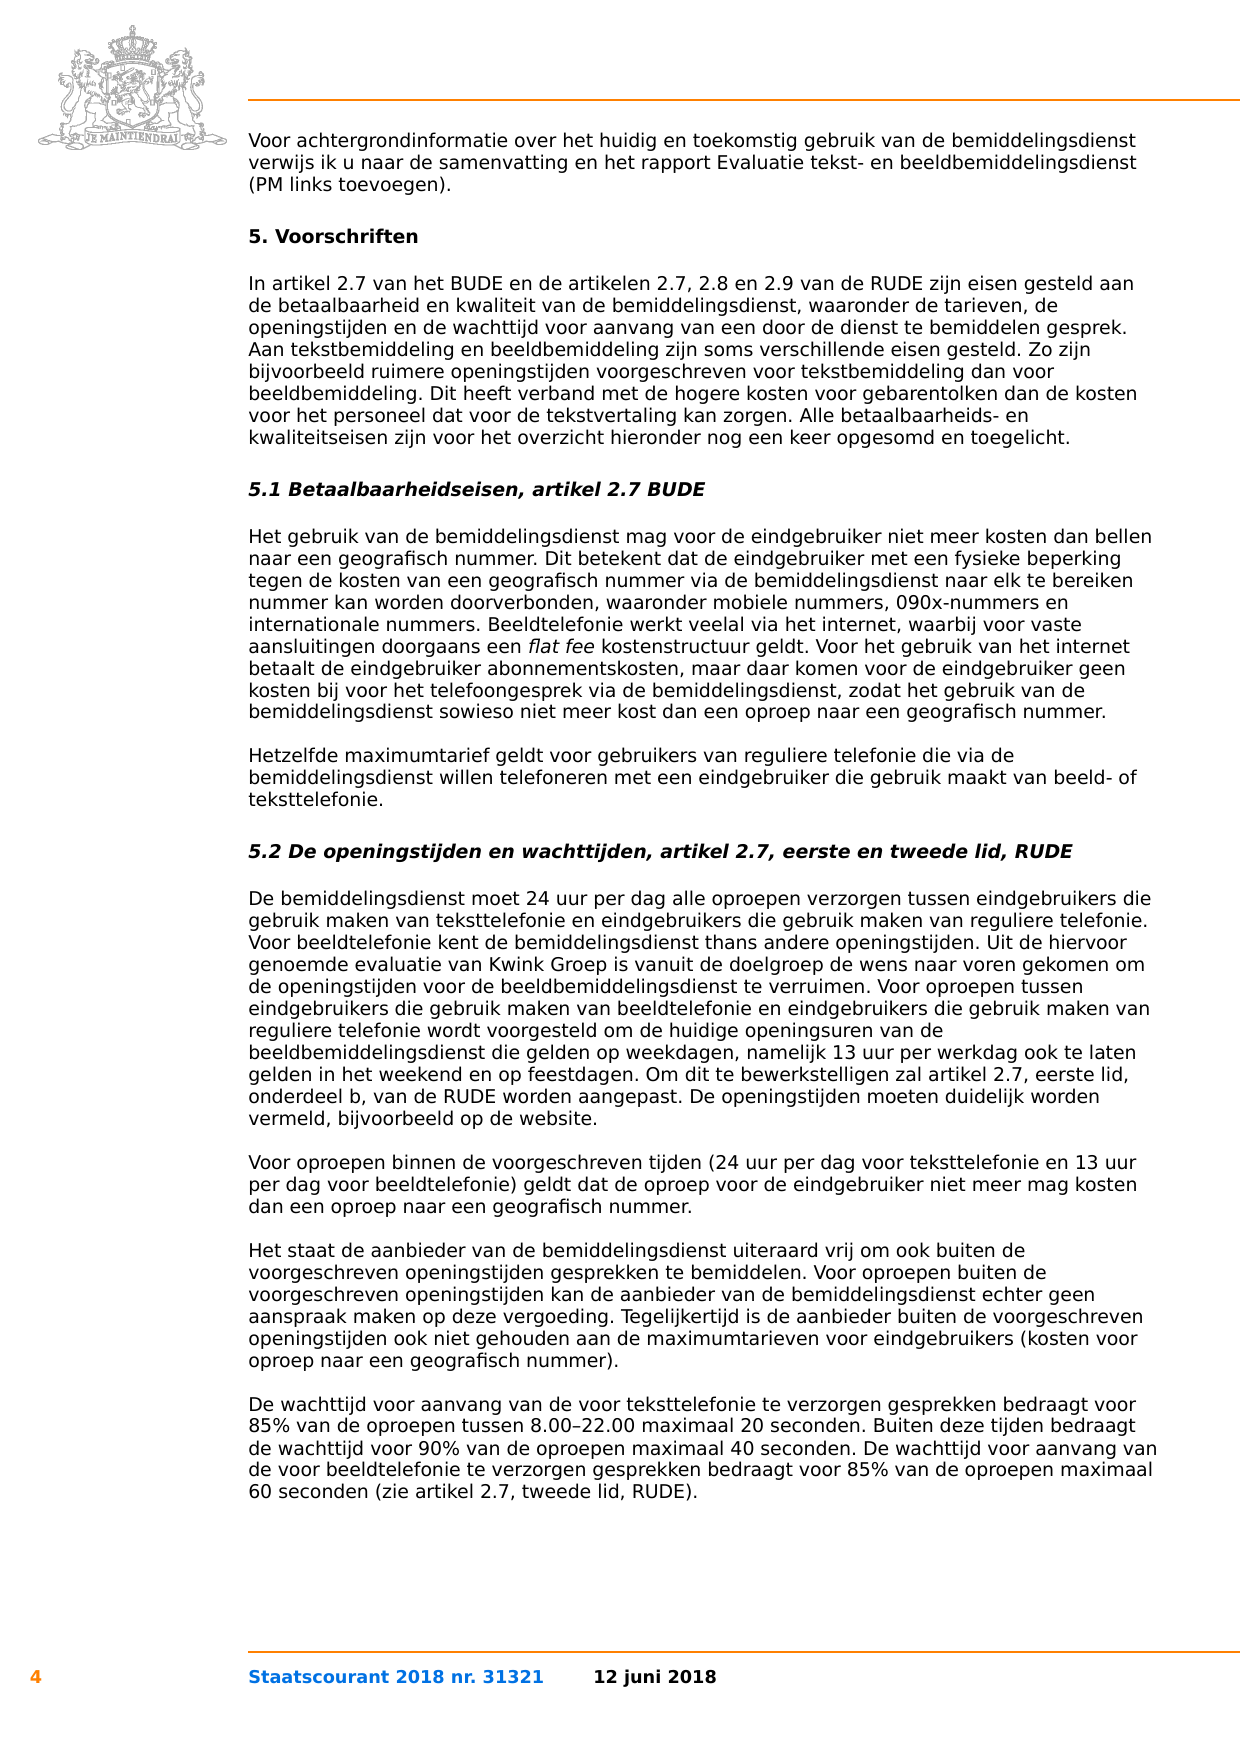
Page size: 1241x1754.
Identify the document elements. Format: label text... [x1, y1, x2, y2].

text Voor achtergrondinformatie over het huidig en toekomstig gebruik van de bemiddelingsdienst verwijs ik u naar de samenvatting en het rapport Evaluatie tekst- en beeldbemiddelingsdienst (PM links toevoegen). [248, 130, 1163, 196]
subtitle 5.1 Betaalbaarheidseisen, artikel 2.7 BUDE [248, 479, 1163, 501]
subtitle 5.2 De openingstijden en wachttijden, artikel 2.7, eerste en tweede lid, RUDE [248, 841, 1163, 863]
text De wachttijd voor aanvang van de voor teksttelefonie te verzorgen gesprekken bedraagt voor 85% van de oproepen tussen 8.00–22.00 maximaal 20 seconden. Buiten deze tijden bedraagt de wachttijd voor 90% van de oproepen maximaal 40 seconden. De wachttijd voor aanvang van de voor beeldtelefonie te verzorgen gesprekken bedraagt voor 85% van de oproepen maximaal 60 seconden (zie artikel 2.7, tweede lid, RUDE). [248, 1393, 1163, 1503]
text Voor oproepen binnen de voorgeschreven tijden (24 uur per dag voor teksttelefonie en 13 uur per dag voor beeldtelefonie) geldt dat de oproep voor de eindgebruiker niet meer mag kosten dan een oproep naar een geografisch nummer. [248, 1152, 1163, 1218]
text De bemiddelingsdienst moet 24 uur per dag alle oproepen verzorgen tussen eindgebruikers die gebruik maken van teksttelefonie en eindgebruikers die gebruik maken van reguliere telefonie. Voor beeldtelefonie kent de bemiddelingsdienst thans andere openingstijden. Uit de hiervoor genoemde evaluatie van Kwink Groep is vanuit de doelgroep de wens naar voren gekomen om de openingstijden voor de beeldbemiddelingsdienst te verruimen. Voor oproepen tussen eindgebruikers die gebruik maken van beeldtelefonie en eindgebruikers die gebruik maken van reguliere telefonie wordt voorgesteld om de huidige openingsuren van de beeldbemiddelingsdienst die gelden op weekdagen, namelijk 13 uur per werkdag ook te laten gelden in het weekend en op feestdagen. Om dit te bewerkstelligen zal artikel 2.7, eerste lid, onderdeel b, van de RUDE worden aangepast. De openingstijden moeten duidelijk worden vermeld, bijvoorbeeld op de website. [248, 888, 1163, 1130]
text Het staat de aanbieder van de bemiddelingsdienst uiteraard vrij om ook buiten de voorgeschreven openingstijden gesprekken te bemiddelen. Voor oproepen buiten de voorgeschreven openingstijden kan de aanbieder van de bemiddelingsdienst echter geen aanspraak maken op deze vergoeding. Tegelijkertijd is de aanbieder buiten de voorgeschreven openingstijden ook niet gehouden aan de maximumtarieven voor eindgebruikers (kosten voor oproep naar een geografisch nummer). [248, 1240, 1163, 1372]
picture [38, 25, 227, 150]
subtitle 5. Voorschriften [248, 226, 1163, 248]
text Het gebruik van de bemiddelingsdienst mag voor de eindgebruiker niet meer kosten dan bellen naar een geografisch nummer. Dit betekent dat de eindgebruiker met een fysieke beperking tegen de kosten van een geografisch nummer via de bemiddelingsdienst naar elk te bereiken nummer kan worden doorverbonden, waaronder mobiele nummers, 090x-nummers en internationale nummers. Beeldtelefonie werkt veelal via het internet, waarbij voor vaste aansluitingen doorgaans een flat fee kostenstructuur geldt. Voor het gebruik van het internet betaalt de eindgebruiker abonnementskosten, maar daar komen voor de eindgebruiker geen kosten bij voor het telefoongesprek via de bemiddelingsdienst, zodat het gebruik van de bemiddelingsdienst sowieso niet meer kost dan een oproep naar een geografisch nummer. [248, 526, 1163, 723]
text In artikel 2.7 van het BUDE en de artikelen 2.7, 2.8 en 2.9 van de RUDE zijn eisen gesteld aan de betaalbaarheid en kwaliteit van de bemiddelingsdienst, waaronder de tarieven, de openingstijden en de wachttijd voor aanvang van een door de dienst te bemiddelen gesprek. Aan tekstbemiddeling en beeldbemiddeling zijn soms verschillende eisen gesteld. Zo zijn bijvoorbeeld ruimere openingstijden voorgeschreven voor tekstbemiddeling dan voor beeldbemiddeling. Dit heeft verband met de hogere kosten voor gebarentolken dan de kosten voor het personeel dat voor de tekstvertaling kan zorgen. Alle betaalbaarheids- en kwaliteitseisen zijn voor het overzicht hieronder nog een keer opgesomd en toegelicht. [248, 273, 1163, 449]
text Hetzelfde maximumtarief geldt voor gebruikers van reguliere telefonie die via de bemiddelingsdienst willen telefoneren met een eindgebruiker die gebruik maakt van beeld- of teksttelefonie. [248, 745, 1163, 811]
